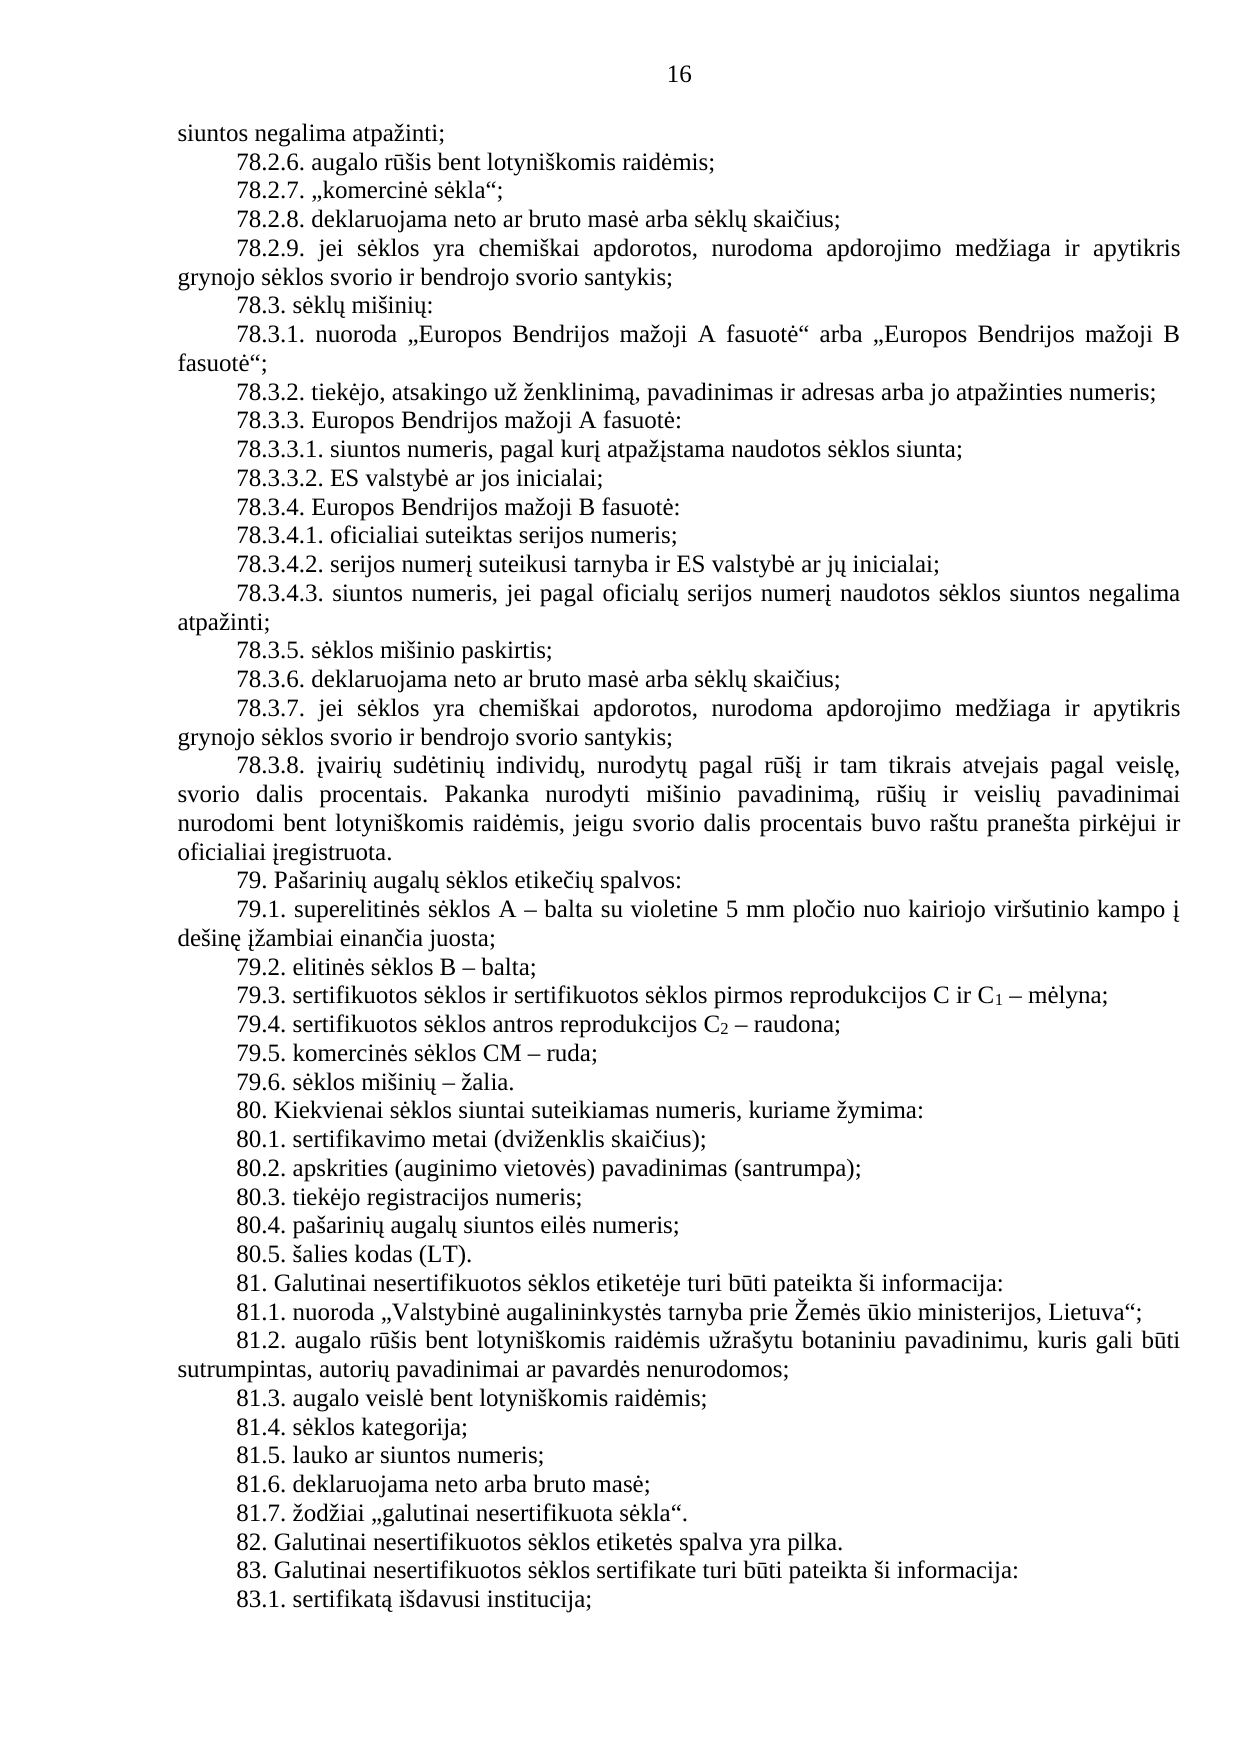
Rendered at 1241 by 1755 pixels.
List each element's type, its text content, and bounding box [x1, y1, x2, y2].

text 78.3.8. įvairių sudėtinių individų, nurodytų pagal rūšį ir tam tikrais atvejais pagal veislę, svorio dalis procentais. Pakanka nurodyti mišinio pavadinimą, rūšių ir veislių pavadinimai nurodomi bent lotyniškomis raidėmis, jeigu svorio dalis procentais buvo raštu pranešta pirkėjui ir oficialiai įregistruota. [177, 751, 1181, 866]
text 80.1. sertifikavimo metai (dviženklis skaičius); [177, 1124, 1181, 1153]
text 80. Kiekvienai sėklos siuntai suteikiamas numeris, kuriame žymima: [177, 1096, 1181, 1124]
text 79. Pašarinių augalų sėklos etikečių spalvos: [177, 866, 1181, 894]
text 78.3.1. nuoroda „Europos Bendrijos mažoji A fasuotė“ arba „Europos Bendrijos mažoji B fasuotė“; [177, 319, 1181, 377]
text 78.3.3.2. ES valstybė ar jos inicialai; [177, 463, 1181, 492]
text 79.2. elitinės sėklos B – balta; [177, 952, 1181, 981]
text 78.3.5. sėklos mišinio paskirtis; [177, 636, 1181, 664]
text 83. Galutinai nesertifikuotos sėklos sertifikate turi būti pateikta ši informacija: [177, 1556, 1181, 1584]
text 80.3. tiekėjo registracijos numeris; [177, 1182, 1181, 1211]
text 78.2.6. augalo rūšis bent lotyniškomis raidėmis; [177, 147, 1181, 176]
text 78.2.9. jei sėklos yra chemiškai apdorotos, nurodoma apdorojimo medžiaga ir apytikris grynojo sėklos svorio ir bendrojo svorio santykis; [177, 233, 1181, 291]
text 80.5. šalies kodas (LT). [177, 1239, 1181, 1268]
text 81.7. žodžiai „galutinai nesertifikuota sėkla“. [177, 1498, 1181, 1527]
text 78.3.3.1. siuntos numeris, pagal kurį atpažįstama naudotos sėklos siunta; [177, 434, 1181, 463]
text 78.3.6. deklaruojama neto ar bruto masė arba sėklų skaičius; [177, 664, 1181, 693]
text 81.1. nuoroda „Valstybinė augalininkystės tarnyba prie Žemės ūkio ministerijos, Lietuva“; [177, 1297, 1181, 1326]
text 78.3.4.1. oficialiai suteiktas serijos numeris; [177, 521, 1181, 549]
text 81.5. lauko ar siuntos numeris; [177, 1441, 1181, 1469]
text 78.3.4.2. serijos numerį suteikusi tarnyba ir ES valstybė ar jų inicialai; [177, 549, 1181, 578]
text 81.3. augalo veislė bent lotyniškomis raidėmis; [177, 1383, 1181, 1412]
text 78.2.8. deklaruojama neto ar bruto masė arba sėklų skaičius; [177, 204, 1181, 233]
text 79.4. sertifikuotos sėklos antros reprodukcijos C2 – raudona; [177, 1009, 1181, 1038]
text 78.3.4.3. siuntos numeris, jei pagal oficialų serijos numerį naudotos sėklos siuntos negalima atpažinti; [177, 578, 1181, 636]
text 79.5. komercinės sėklos CM – ruda; [177, 1038, 1181, 1067]
text 79.1. superelitinės sėklos A – balta su violetine 5 mm pločio nuo kairiojo viršutinio kampo į dešinę įžambiai einančia juosta; [177, 894, 1181, 952]
text 80.2. apskrities (auginimo vietovės) pavadinimas (santrumpa); [177, 1153, 1181, 1182]
text 81.2. augalo rūšis bent lotyniškomis raidėmis užrašytu botaniniu pavadinimu, kuris gali būti sutrumpintas, autorių pavadinimai ar pavardės nenurodomos; [177, 1326, 1181, 1383]
text 78.2.7. „komercinė sėkla“; [177, 176, 1181, 204]
text 82. Galutinai nesertifikuotos sėklos etiketės spalva yra pilka. [177, 1527, 1181, 1556]
text 81.4. sėklos kategorija; [177, 1412, 1181, 1441]
text 79.3. sertifikuotos sėklos ir sertifikuotos sėklos pirmos reprodukcijos C ir C1 – mėlyna; [177, 981, 1181, 1009]
text 83.1. sertifikatą išdavusi institucija; [177, 1584, 1181, 1613]
text 81.6. deklaruojama neto arba bruto masė; [177, 1469, 1181, 1498]
text 79.6. sėklos mišinių – žalia. [177, 1067, 1181, 1096]
text 78.3.7. jei sėklos yra chemiškai apdorotos, nurodoma apdorojimo medžiaga ir apytikris grynojo sėklos svorio ir bendrojo svorio santykis; [177, 693, 1181, 751]
text 78.3.3. Europos Bendrijos mažoji A fasuotė: [177, 406, 1181, 434]
text 80.4. pašarinių augalų siuntos eilės numeris; [177, 1211, 1181, 1239]
text siuntos negalima atpažinti; [177, 118, 1181, 147]
text 78.3.4. Europos Bendrijos mažoji B fasuotė: [177, 492, 1181, 521]
text 81. Galutinai nesertifikuotos sėklos etiketėje turi būti pateikta ši informacija: [177, 1268, 1181, 1297]
text 78.3. sėklų mišinių: [177, 291, 1181, 319]
text 78.3.2. tiekėjo, atsakingo už ženklinimą, pavadinimas ir adresas arba jo atpažinties numeris; [177, 377, 1181, 406]
